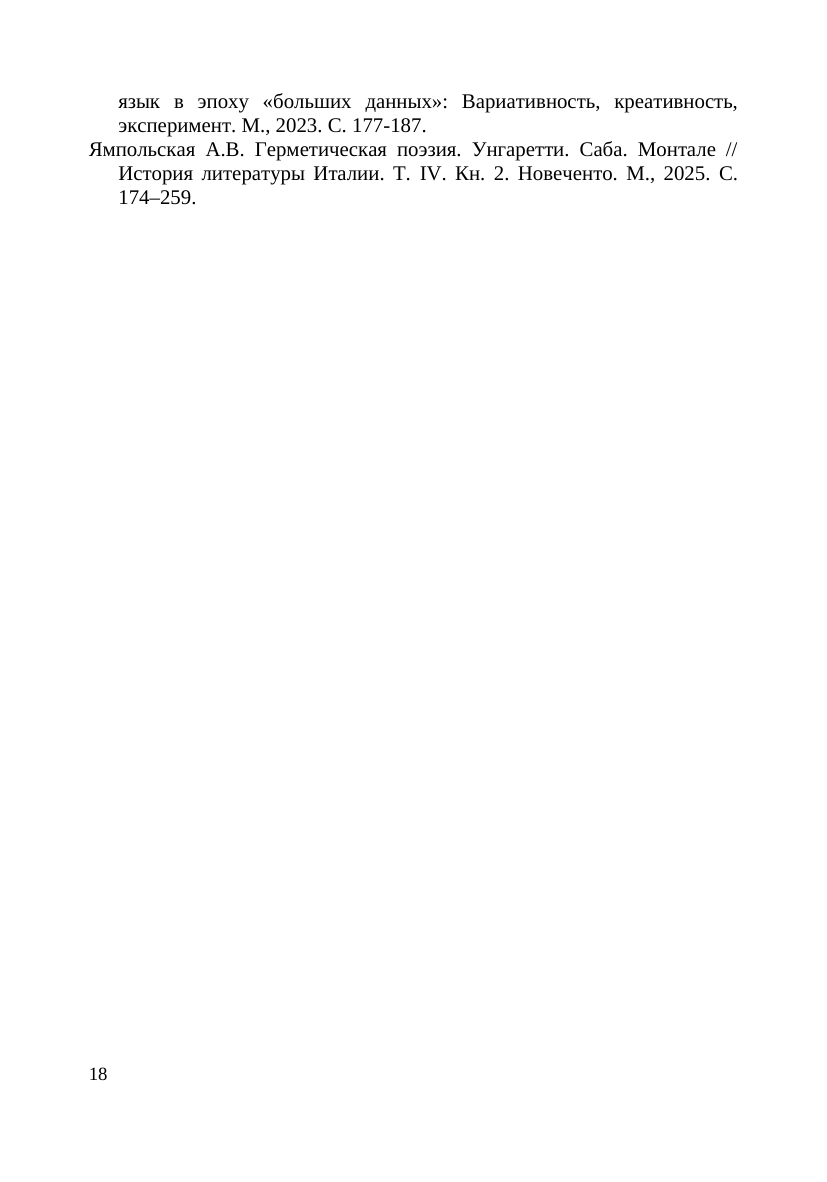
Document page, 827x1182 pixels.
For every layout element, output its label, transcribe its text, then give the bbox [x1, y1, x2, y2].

text язык в эпоху «больших данных»: Вариативность, креативность, эксперимент. М., 2023. С. 177-187. [88, 88, 738, 137]
text Ямпольская А.В. Герметическая поэзия. Унгаретти. Саба. Монтале // История литературы Италии. Т. IV. Кн. 2. Новеченто. М., 2025. С. 174–259. [88, 137, 738, 209]
